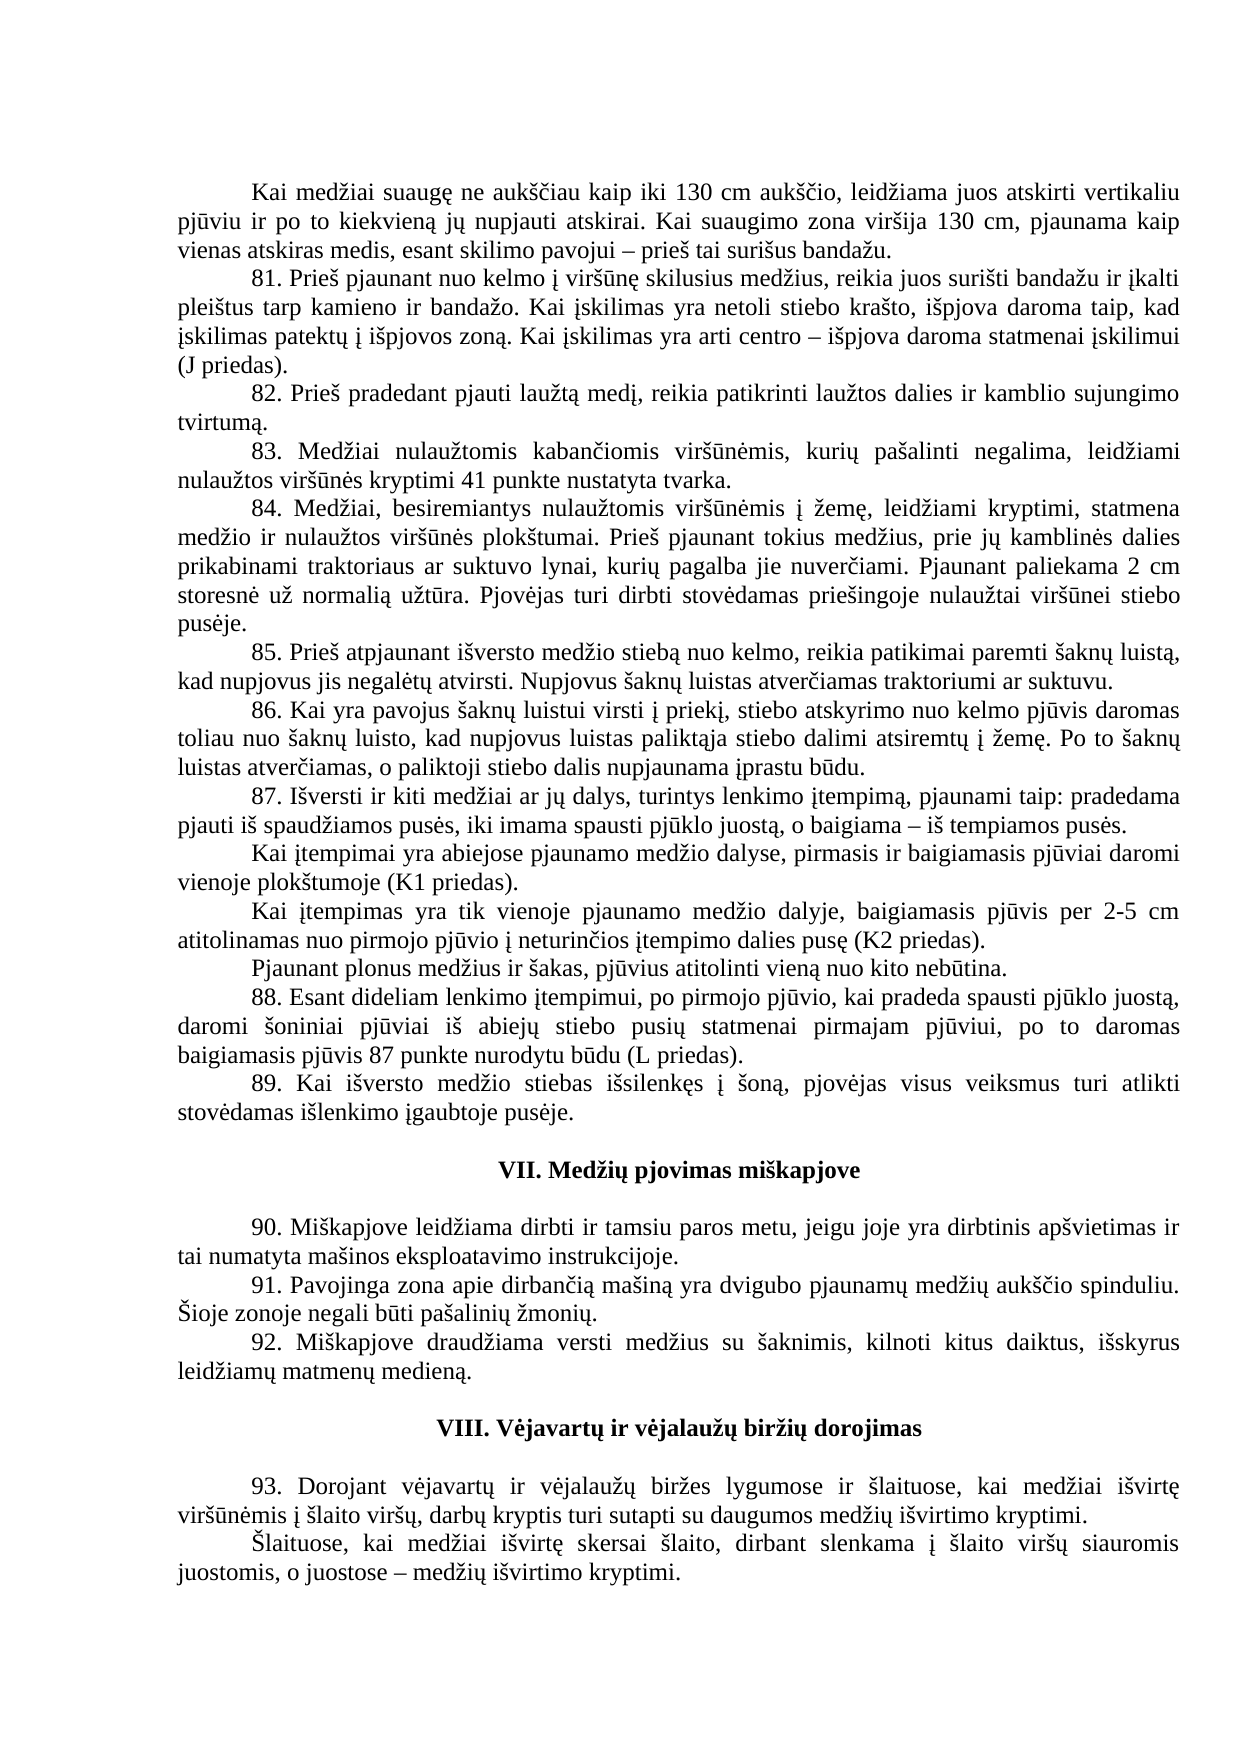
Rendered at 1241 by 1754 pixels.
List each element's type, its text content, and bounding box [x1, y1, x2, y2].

text 85. Prieš atpjaunant išversto medžio stiebą nuo kelmo, reikia patikimai paremti šaknų luistą, kad nupjovus jis negalėtų atvirsti. Nupjovus šaknų luistas atverčiamas traktoriumi ar suktuvu. [177, 637, 1181, 695]
text Kai įtempimas yra tik vienoje pjaunamo medžio dalyje, baigiamasis pjūvis per 2-5 cm atitolinamas nuo pirmojo pjūvio į neturinčios įtempimo dalies pusę (K2 priedas). [177, 896, 1181, 953]
text Šlaituose, kai medžiai išvirtę skersai šlaito, dirbant slenkama į šlaito viršų siauromis juostomis, o juostose – medžių išvirtimo kryptimi. [177, 1528, 1181, 1586]
text 88. Esant dideliam lenkimo įtempimui, po pirmojo pjūvio, kai pradeda spausti pjūklo juostą, daromi šoniniai pjūviai iš abiejų stiebo pusių statmenai pirmajam pjūviui, po to daromas baigiamasis pjūvis 87 punkte nurodytu būdu (L priedas). [177, 982, 1181, 1068]
text VII. Medžių pjovimas miškapjove [177, 1155, 1181, 1183]
text 86. Kai yra pavojus šaknų luistui virsti į priekį, stiebo atskyrimo nuo kelmo pjūvis daromas toliau nuo šaknų luisto, kad nupjovus luistas paliktąja stiebo dalimi atsiremtų į žemę. Po to šaknų luistas atverčiamas, o paliktoji stiebo dalis nupjaunama įprastu būdu. [177, 695, 1181, 781]
text 87. Išversti ir kiti medžiai ar jų dalys, turintys lenkimo įtempimą, pjaunami taip: pradedama pjauti iš spaudžiamos pusės, iki imama spausti pjūklo juostą, o baigiama – iš tempiamos pusės. [177, 781, 1181, 838]
text 81. Prieš pjaunant nuo kelmo į viršūnę skilusius medžius, reikia juos surišti bandažu ir įkalti pleištus tarp kamieno ir bandažo. Kai įskilimas yra netoli stiebo krašto, išpjova daroma taip, kad įskilimas patektų į išpjovos zoną. Kai įskilimas yra arti centro – išpjova daroma statmenai įskilimui (J priedas). [177, 263, 1181, 378]
text Pjaunant plonus medžius ir šakas, pjūvius atitolinti vieną nuo kito nebūtina. [177, 953, 1181, 982]
text 90. Miškapjove leidžiama dirbti ir tamsiu paros metu, jeigu joje yra dirbtinis apšvietimas ir tai numatyta mašinos eksploatavimo instrukcijoje. [177, 1212, 1181, 1270]
text 83. Medžiai nulaužtomis kabančiomis viršūnėmis, kurių pašalinti negalima, leidžiami nulaužtos viršūnės kryptimi 41 punkte nustatyta tvarka. [177, 436, 1181, 493]
text Kai įtempimai yra abiejose pjaunamo medžio dalyse, pirmasis ir baigiamasis pjūviai daromi vienoje plokštumoje (K1 priedas). [177, 838, 1181, 896]
text 93. Dorojant vėjavartų ir vėjalaužų biržes lygumose ir šlaituose, kai medžiai išvirtę viršūnėmis į šlaito viršų, darbų kryptis turi sutapti su daugumos medžių išvirtimo kryptimi. [177, 1471, 1181, 1528]
text 84. Medžiai, besiremiantys nulaužtomis viršūnėmis į žemę, leidžiami kryptimi, statmena medžio ir nulaužtos viršūnės plokštumai. Prieš pjaunant tokius medžius, prie jų kamblinės dalies prikabinami traktoriaus ar suktuvo lynai, kurių pagalba jie nuverčiami. Pjaunant paliekama 2 cm storesnė už normalią užtūra. Pjovėjas turi dirbti stovėdamas priešingoje nulaužtai viršūnei stiebo pusėje. [177, 493, 1181, 637]
text 89. Kai išversto medžio stiebas išsilenkęs į šoną, pjovėjas visus veiksmus turi atlikti stovėdamas išlenkimo įgaubtoje pusėje. [177, 1068, 1181, 1126]
text Kai medžiai suaugę ne aukščiau kaip iki 130 cm aukščio, leidžiama juos atskirti vertikaliu pjūviu ir po to kiekvieną jų nupjauti atskirai. Kai suaugimo zona viršija 130 cm, pjaunama kaip vienas atskiras medis, esant skilimo pavojui – prieš tai surišus bandažu. [177, 177, 1181, 263]
text VIII. Vėjavartų ir vėjalaužų biržių dorojimas [177, 1413, 1181, 1442]
text 91. Pavojinga zona apie dirbančią mašiną yra dvigubo pjaunamų medžių aukščio spinduliu. Šioje zonoje negali būti pašalinių žmonių. [177, 1270, 1181, 1327]
text 92. Miškapjove draudžiama versti medžius su šaknimis, kilnoti kitus daiktus, išskyrus leidžiamų matmenų medieną. [177, 1327, 1181, 1385]
text 82. Prieš pradedant pjauti laužtą medį, reikia patikrinti laužtos dalies ir kamblio sujungimo tvirtumą. [177, 378, 1181, 436]
